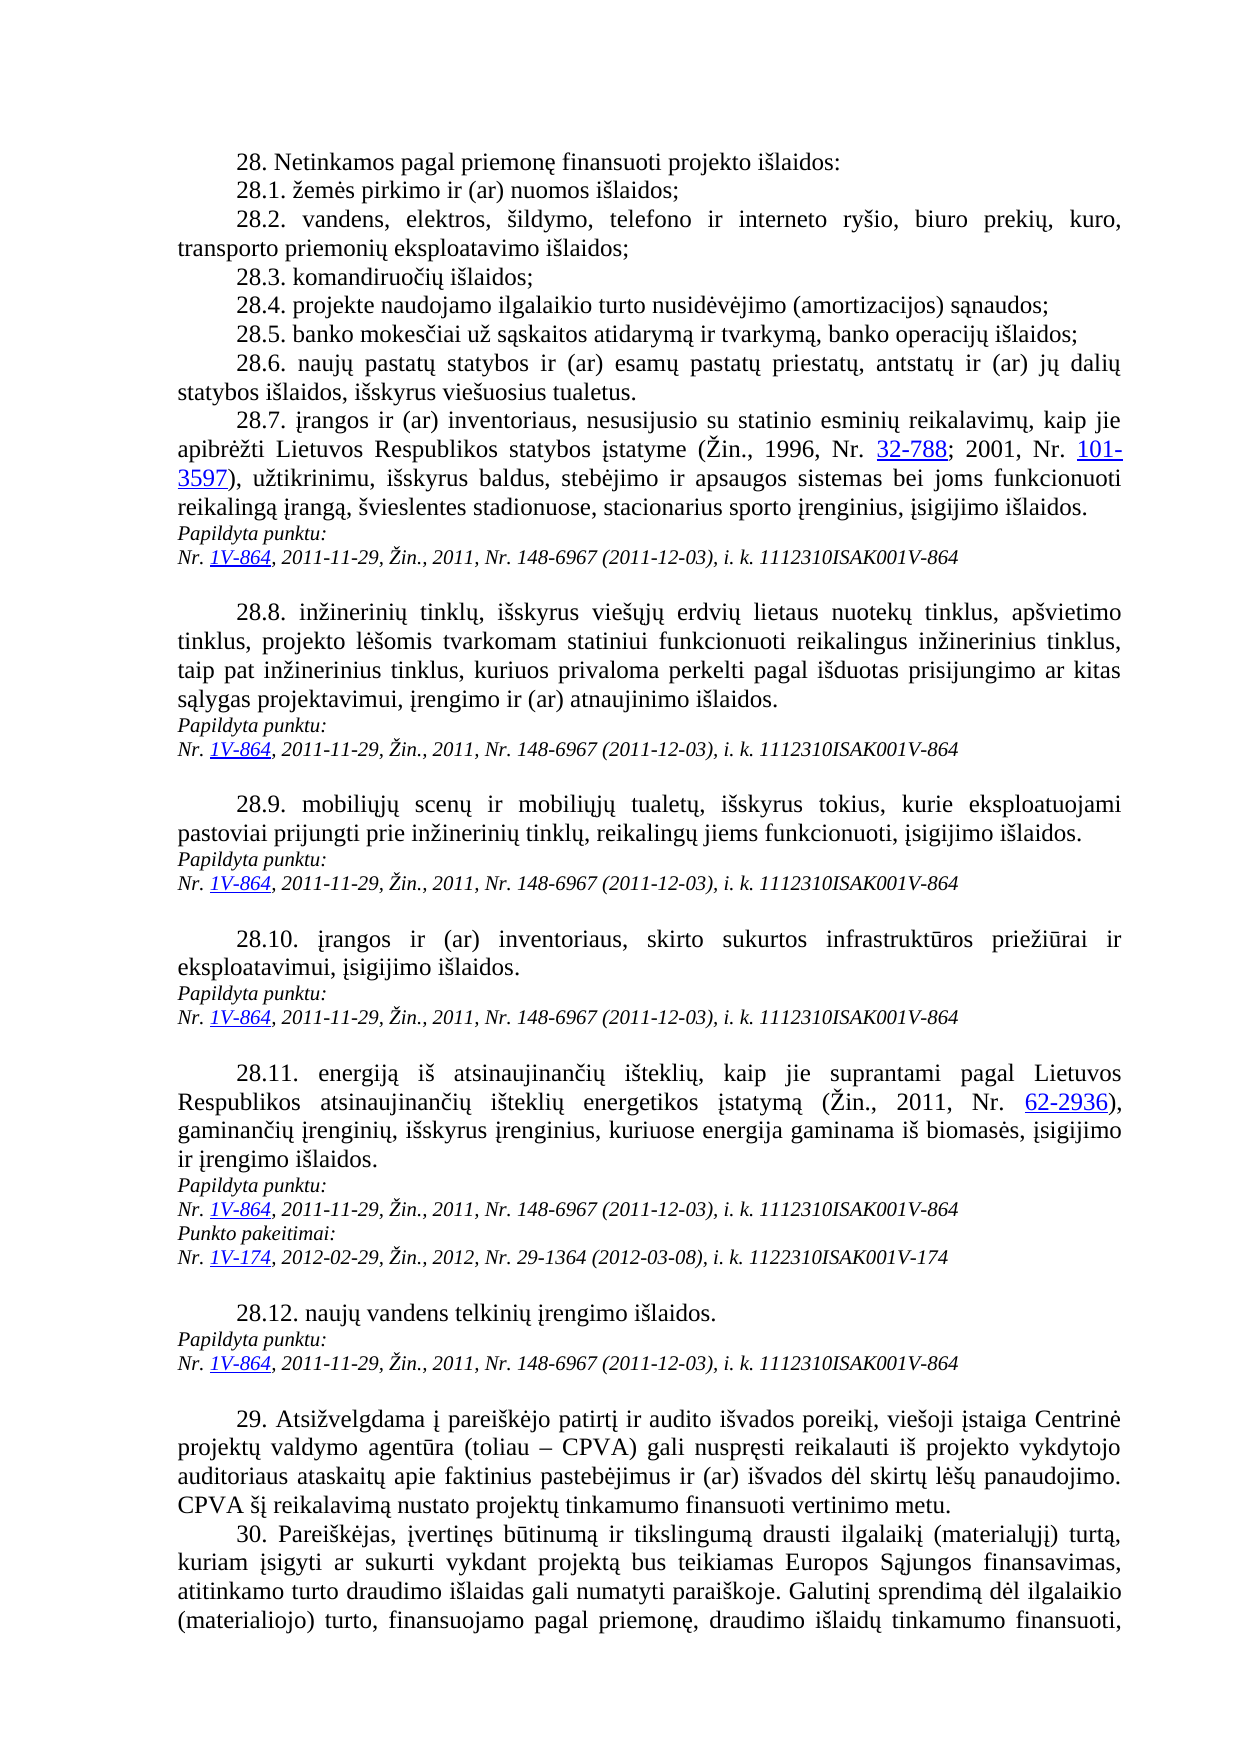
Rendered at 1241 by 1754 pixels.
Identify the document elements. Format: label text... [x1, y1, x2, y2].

text Papildyta punktu: [177, 847, 1122, 871]
text Nr. 1V-864, 2011-11-29, Žin., 2011, Nr. 148-6967 (2011-12-03), i. k. 1112310ISAK001V-864 [177, 1197, 1122, 1221]
text Nr. 1V-174, 2012-02-29, Žin., 2012, Nr. 29-1364 (2012-03-08), i. k. 1122310ISAK001V-174 [177, 1245, 1122, 1269]
text Nr. 1V-864, 2011-11-29, Žin., 2011, Nr. 148-6967 (2011-12-03), i. k. 1112310ISAK001V-864 [177, 737, 1122, 761]
text 28.7. įrangos ir (ar) inventoriaus, nesusijusio su statinio esminių reikalavimų, kaip jie apibrėžti Lietuvos Respublikos statybos įstatyme (Žin., 1996, Nr. 32-788; 2001, Nr. 101-3597), užtikrinimu, išskyrus baldus, stebėjimo ir apsaugos sistemas bei joms funkcionuoti reikalingą įrangą, švieslentes stadionuose, stacionarius sporto įrenginius, įsigijimo išlaidos. [177, 406, 1122, 521]
text Nr. 1V-864, 2011-11-29, Žin., 2011, Nr. 148-6967 (2011-12-03), i. k. 1112310ISAK001V-864 [177, 871, 1122, 895]
text 28.4. projekte naudojamo ilgalaikio turto nusidėvėjimo (amortizacijos) sąnaudos; [177, 291, 1122, 319]
text 28.9. mobiliųjų scenų ir mobiliųjų tualetų, išskyrus tokius, kurie eksploatuojami pastoviai prijungti prie inžinerinių tinklų, reikalingų jiems funkcionuoti, įsigijimo išlaidos. [177, 789, 1122, 847]
text Nr. 1V-864, 2011-11-29, Žin., 2011, Nr. 148-6967 (2011-12-03), i. k. 1112310ISAK001V-864 [177, 1005, 1122, 1029]
text 28.8. inžinerinių tinklų, išskyrus viešųjų erdvių lietaus nuotekų tinklus, apšvietimo tinklus, projekto lėšomis tvarkomam statiniui funkcionuoti reikalingus inžinerinius tinklus, taip pat inžinerinius tinklus, kuriuos privaloma perkelti pagal išduotas prisijungimo ar kitas sąlygas projektavimui, įrengimo ir (ar) atnaujinimo išlaidos. [177, 597, 1122, 712]
text 30. Pareiškėjas, įvertinęs būtinumą ir tikslingumą drausti ilgalaikį (materialųjį) turtą, kuriam įsigyti ar sukurti vykdant projektą bus teikiamas Europos Sąjungos finansavimas, atitinkamo turto draudimo išlaidas gali numatyti paraiškoje. Galutinį sprendimą dėl ilgalaikio (materialiojo) turto, finansuojamo pagal priemonę, draudimo išlaidų tinkamumo finansuoti, [177, 1519, 1122, 1634]
text Nr. 1V-864, 2011-11-29, Žin., 2011, Nr. 148-6967 (2011-12-03), i. k. 1112310ISAK001V-864 [177, 1351, 1122, 1375]
text Nr. 1V-864, 2011-11-29, Žin., 2011, Nr. 148-6967 (2011-12-03), i. k. 1112310ISAK001V-864 [177, 545, 1122, 569]
text 28.5. banko mokesčiai už sąskaitos atidarymą ir tvarkymą, banko operacijų išlaidos; [177, 319, 1122, 348]
text 28.10. įrangos ir (ar) inventoriaus, skirto sukurtos infrastruktūros priežiūrai ir eksploatavimui, įsigijimo išlaidos. [177, 924, 1122, 981]
text 28.3. komandiruočių išlaidos; [177, 262, 1122, 291]
text Papildyta punktu: [177, 981, 1122, 1005]
text 28. Netinkamos pagal priemonę finansuoti projekto išlaidos: [177, 147, 1122, 176]
text Punkto pakeitimai: [177, 1221, 1122, 1245]
text 28.1. žemės pirkimo ir (ar) nuomos išlaidos; [177, 176, 1122, 204]
text 28.12. naujų vandens telkinių įrengimo išlaidos. [177, 1298, 1122, 1327]
text Papildyta punktu: [177, 1173, 1122, 1197]
text 28.6. naujų pastatų statybos ir (ar) esamų pastatų priestatų, antstatų ir (ar) jų dalių statybos išlaidos, išskyrus viešuosius tualetus. [177, 348, 1122, 406]
text 28.2. vandens, elektros, šildymo, telefono ir interneto ryšio, biuro prekių, kuro, transporto priemonių eksploatavimo išlaidos; [177, 204, 1122, 262]
text Papildyta punktu: [177, 712, 1122, 737]
text Papildyta punktu: [177, 1327, 1122, 1351]
text 28.11. energiją iš atsinaujinančių išteklių, kaip jie suprantami pagal Lietuvos Respublikos atsinaujinančių išteklių energetikos įstatymą (Žin., 2011, Nr. 62-2936), gaminančių įrenginių, išskyrus įrenginius, kuriuose energija gaminama iš biomasės, įsigijimo ir įrengimo išlaidos. [177, 1058, 1122, 1173]
text Papildyta punktu: [177, 521, 1122, 545]
text 29. Atsižvelgdama į pareiškėjo patirtį ir audito išvados poreikį, viešoji įstaiga Centrinė projektų valdymo agentūra (toliau – CPVA) gali nuspręsti reikalauti iš projekto vykdytojo auditoriaus ataskaitų apie faktinius pastebėjimus ir (ar) išvados dėl skirtų lėšų panaudojimo. CPVA šį reikalavimą nustato projektų tinkamumo finansuoti vertinimo metu. [177, 1404, 1122, 1519]
